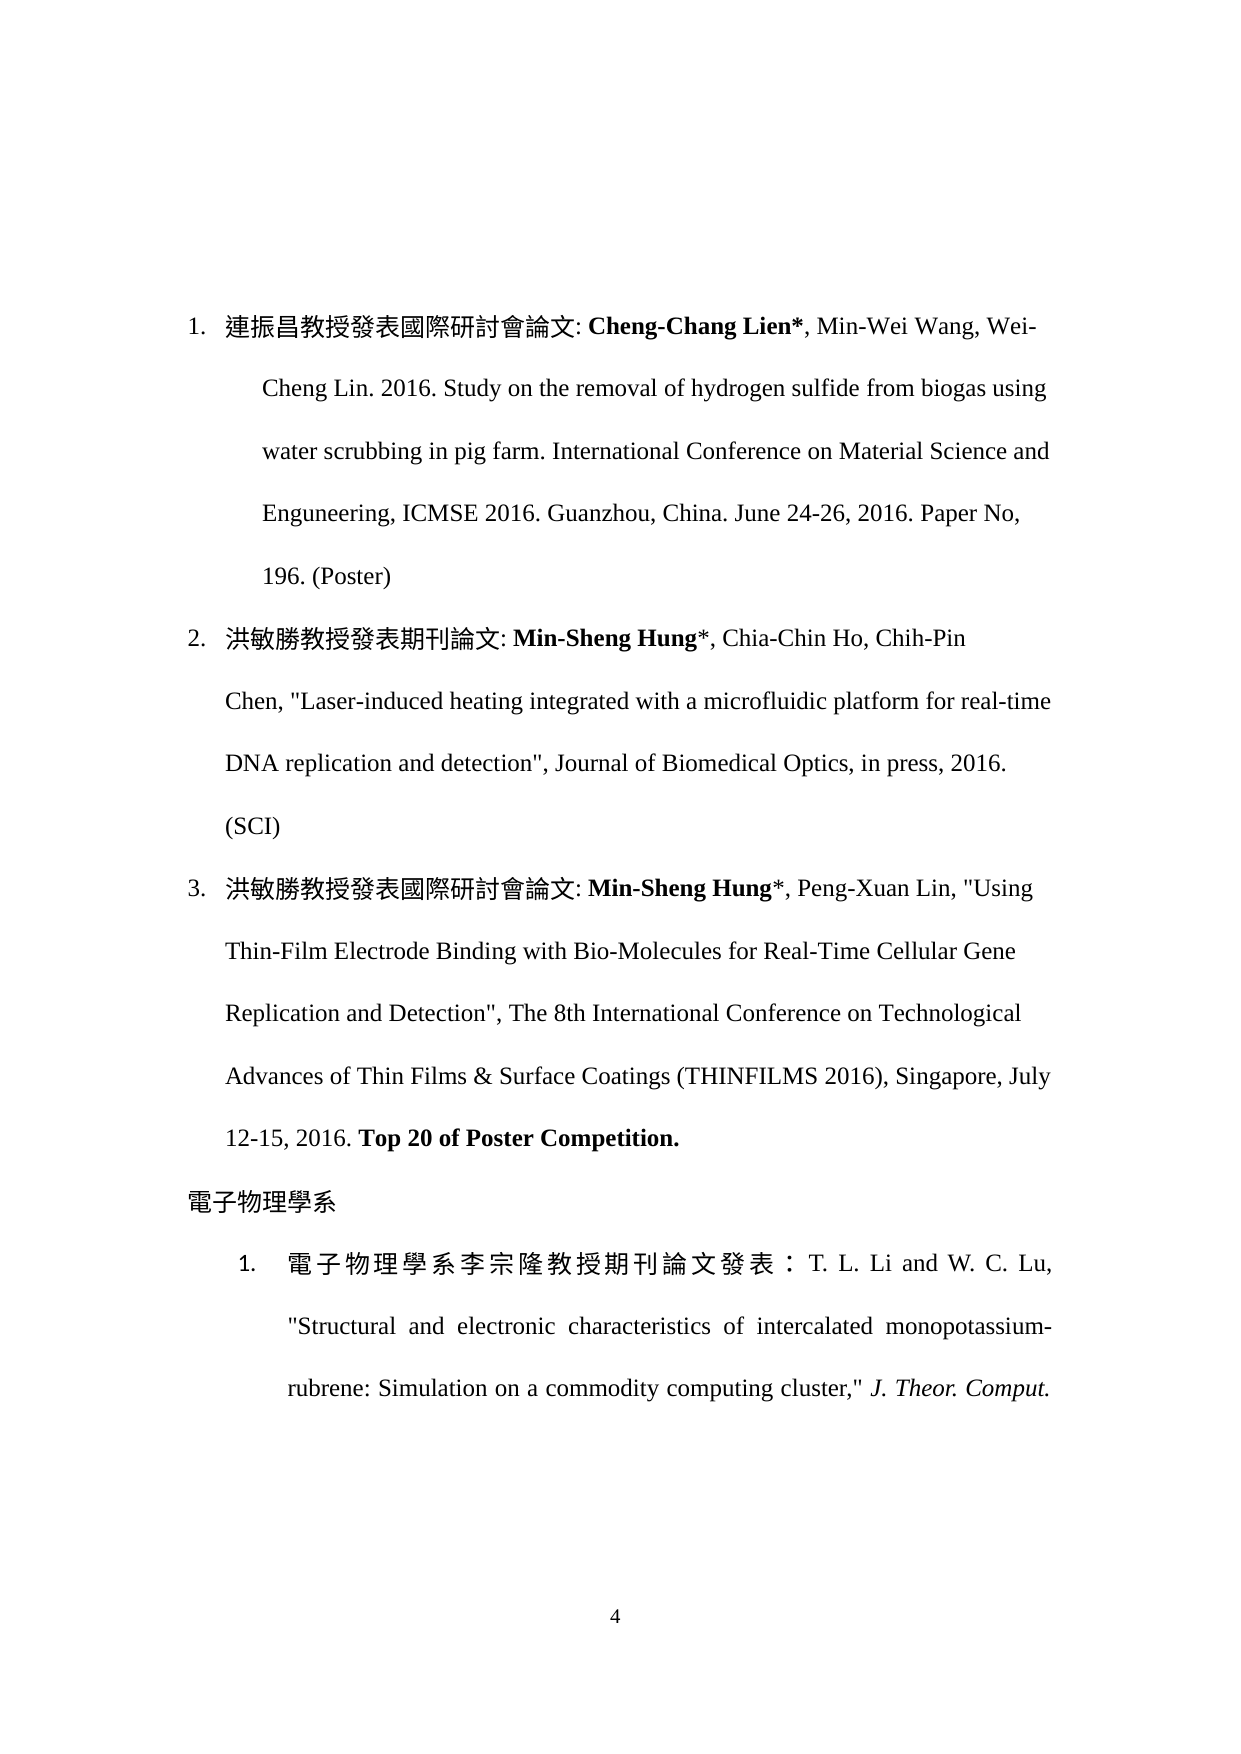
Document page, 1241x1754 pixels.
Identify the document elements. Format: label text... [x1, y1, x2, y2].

text 電子物理學系 [187, 1159, 1053, 1221]
list 洪敏勝教授發表期刊論文: Min-Sheng Hung*, Chia-Chin Ho, Chih-Pin Chen, "Laser-induced heating integrated with a microfluidic platform for real-time DNA replication and detection", Journal of Biomedical Optics, in press, 2016. (SCI) [187, 596, 1053, 846]
list 洪敏勝教授發表國際研討會論文: Min-Sheng Hung*, Peng-Xuan Lin, "Using Thin-Film Electrode Binding with Bio-Molecules for Real-Time Cellular Gene Replication and Detection", The 8th International Conference on Technological Advances of Thin Films & Surface Coatings (THINFILMS 2016), Singapore, July 12-15, 2016. Top 20 of Poster Competition. [187, 846, 1053, 1159]
list 連振昌教授發表國際研討會論文: Cheng-Chang Lien*, Min-Wei Wang, Wei-Cheng Lin. 2016. Study on the removal of hydrogen sulfide from biogas using water scrubbing in pig farm. International Conference on Material Science and Enguneering, ICMSE 2016. Guanzhou, China. June 24-26, 2016. Paper No, 196. (Poster) [187, 284, 1053, 596]
list 電子物理學系李宗隆教授期刊論文發表：T. L. Li and W. C. Lu, "Structural and electronic characteristics of intercalated monopotassium-rubrene: Simulation on a commodity computing cluster," J. Theor. Comput. [237, 1221, 1053, 1409]
